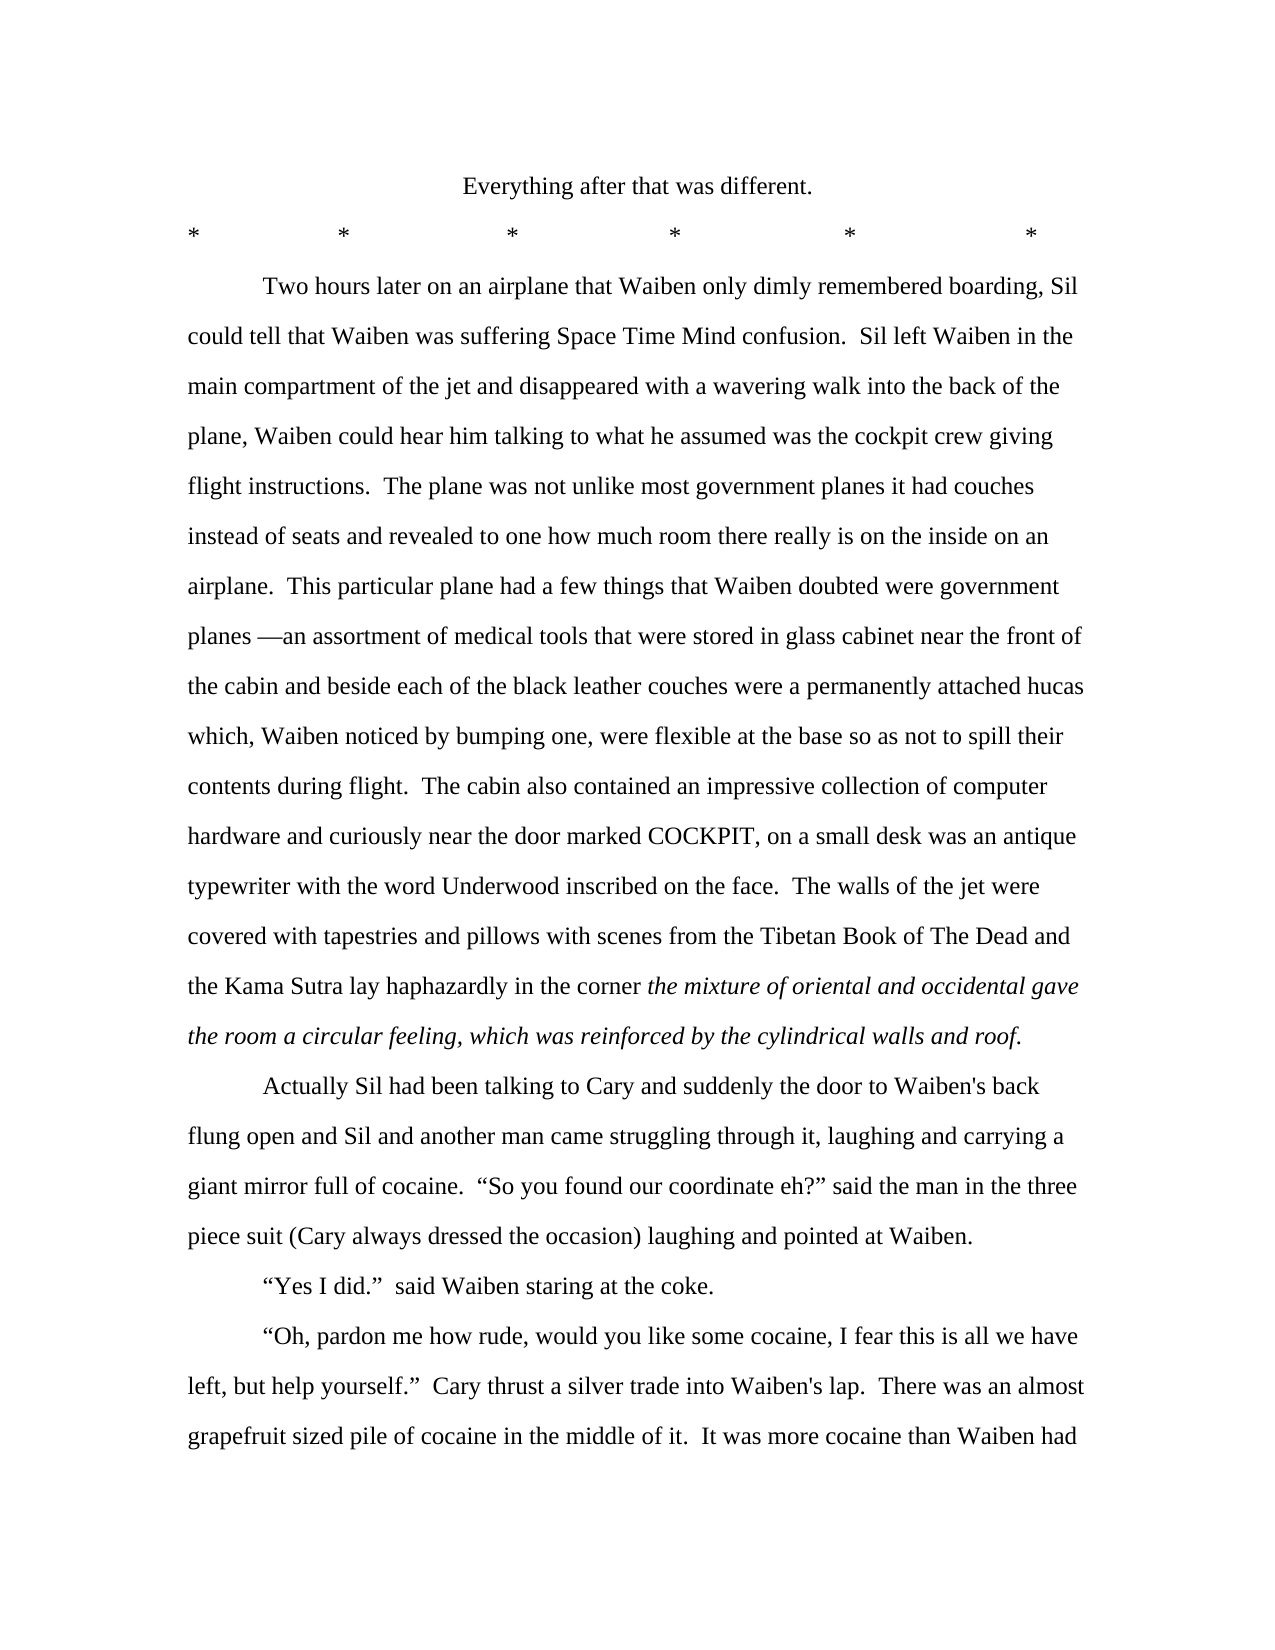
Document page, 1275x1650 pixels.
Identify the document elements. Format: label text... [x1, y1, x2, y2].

text “Oh, pardon me how rude, would you like some cocaine, I fear this is all we have left, but help yourself.” Cary thrust a silver trade into Waiben's lap. There was an almost grapefruit sized pile of cocaine in the middle of it. It was more cocaine than Waiben had [187, 1300, 1087, 1450]
text Everything after that was different. [187, 150, 1087, 200]
text “Yes I did.” said Waiben staring at the coke. [187, 1250, 1087, 1300]
text Actually Sil had been talking to Cary and suddenly the door to Waiben's back flung open and Sil and another man came struggling through it, laughing and carrying a giant mirror full of cocaine. “So you found our coordinate eh?” said the man in the three piece suit (Cary always dressed the occasion) laughing and pointed at Waiben. [187, 1050, 1087, 1250]
text Two hours later on an airplane that Waiben only dimly remembered boarding, Sil could tell that Waiben was suffering Space Time Mind confusion. Sil left Waiben in the main compartment of the jet and disappeared with a wavering walk into the back of the plane, Waiben could hear him talking to what he assumed was the cockpit crew giving flight instructions. The plane was not unlike most government planes it had couches instead of seats and revealed to one how much room there really is on the inside on an airplane. This particular plane had a few things that Waiben doubted were government planes —an assortment of medical tools that were stored in glass cabinet near the front of the cabin and beside each of the black leather couches were a permanently attached hucas which, Waiben noticed by bumping one, were flexible at the base so as not to spill their contents during flight. The cabin also contained an impressive collection of computer hardware and curiously near the door marked COCKPIT, on a small desk was an antique typewriter with the word Underwood inscribed on the face. The walls of the jet were covered with tapestries and pillows with scenes from the Tibetan Book of The Dead and the Kama Sutra lay haphazardly in the corner the mixture of oriental and occidental gave the room a circular feeling, which was reinforced by the cylindrical walls and roof. [187, 250, 1087, 1050]
text * * * * * * [187, 200, 1087, 250]
